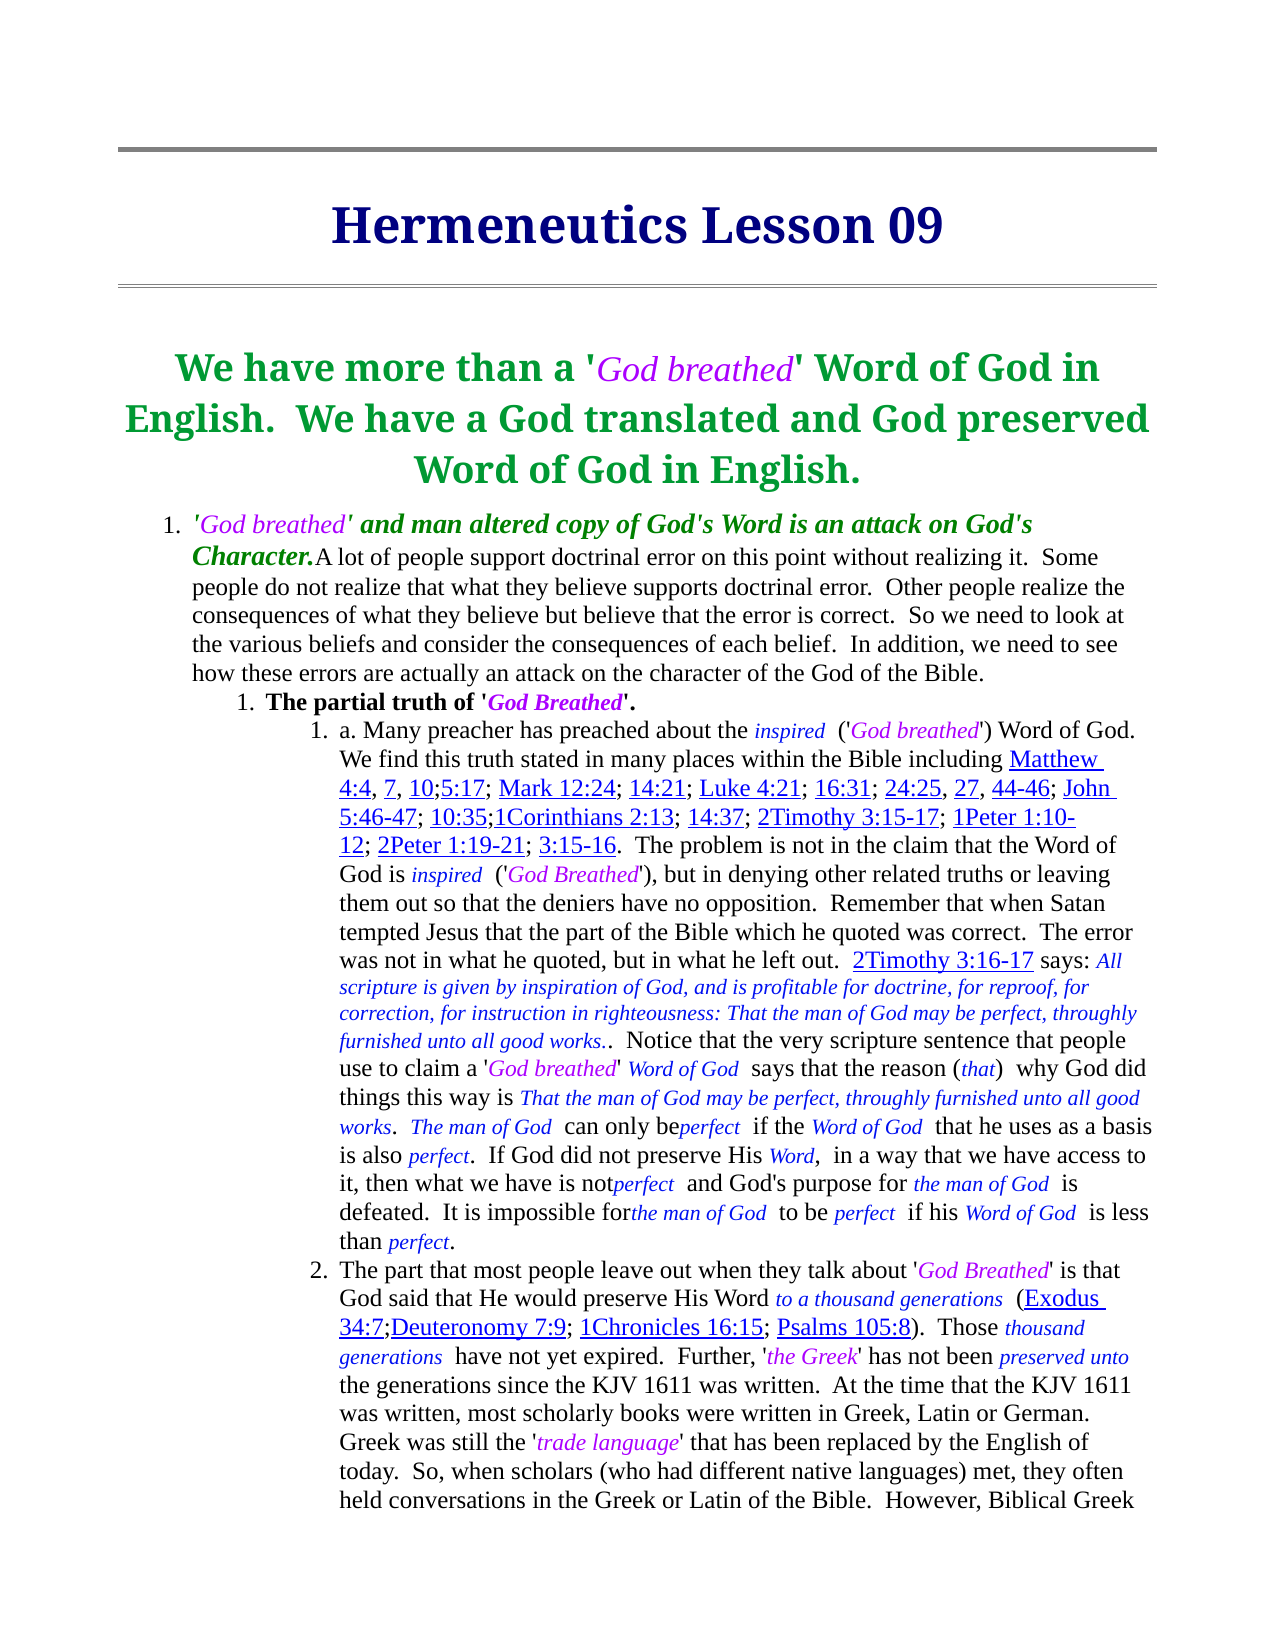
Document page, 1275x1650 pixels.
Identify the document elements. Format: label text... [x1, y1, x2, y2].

list The part that most people leave out when they talk about 'God Breathed' is that God said that He would preserve His Word to a thousand generations (Exodus 34:7;Deuteronomy 7:9; 1Chronicles 16:15; Psalms 105:8). Those thousand generations have not yet expired. Further, 'the Greek' has not been preserved unto the generations since the KJV 1611 was written. At the time that the KJV 1611 was written, most scholarly books were written in Greek, Latin or German. Greek was still the 'trade language' that has been replaced by the English of today. So, when scholars (who had different native languages) met, they often held conversations in the Greek or Latin of the Bible. However, Biblical Greek [309, 1255, 1157, 1513]
subtitle We have more than a 'God breathed' Word of God in English. We have a God translated and God preserved Word of God in English. [118, 341, 1157, 494]
list a. Many preacher has preached about the inspired ('God breathed') Word of God. We find this truth stated in many places within the Bible including Matthew 4:4, 7, 10;5:17; Mark 12:24; 14:21; Luke 4:21; 16:31; 24:25, 27, 44-46; John 5:46-47; 10:35;1Corinthians 2:13; 14:37; 2Timothy 3:15-17; 1Peter 1:10-12; 2Peter 1:19-21; 3:15-16. The problem is not in the claim that the Word of God is inspired ('God Breathed'), but in denying other related truths or leaving them out so that the deniers have no opposition. Remember that when Satan tempted Jesus that the part of the Bible which he quoted was correct. The error was not in what he quoted, but in what he left out. 2Timothy 3:16-17 says: All scripture is given by inspiration of God, and is profitable for doctrine, for reproof, for correction, for instruction in righteousness: That the man of God may be perfect, throughly furnished unto all good works.. Notice that the very scripture sentence that people use to claim a 'God breathed' Word of God says that the reason (that) why God did things this way is That the man of God may be perfect, throughly furnished unto all good works. The man of God can only beperfect if the Word of God that he uses as a basis is also perfect. If God did not preserve His Word, in a way that we have access to it, then what we have is notperfect and God's purpose for the man of God is defeated. It is impossible forthe man of God to be perfect if his Word of God is less than perfect. [309, 716, 1157, 1255]
subtitle Hermeneutics Lesson 09 [118, 189, 1157, 258]
list The partial truth of 'God Breathed'. [236, 687, 1157, 716]
list 'God breathed' and man altered copy of God's Word is an attack on God's Character.A lot of people support doctrinal error on this point without realizing it. Some people do not realize that what they believe supports doctrinal error. Other people realize the consequences of what they believe but believe that the error is correct. So we need to look at the various beliefs and consider the consequences of each belief. In addition, we need to see how these errors are actually an attack on the character of the God of the Bible. [162, 507, 1157, 687]
